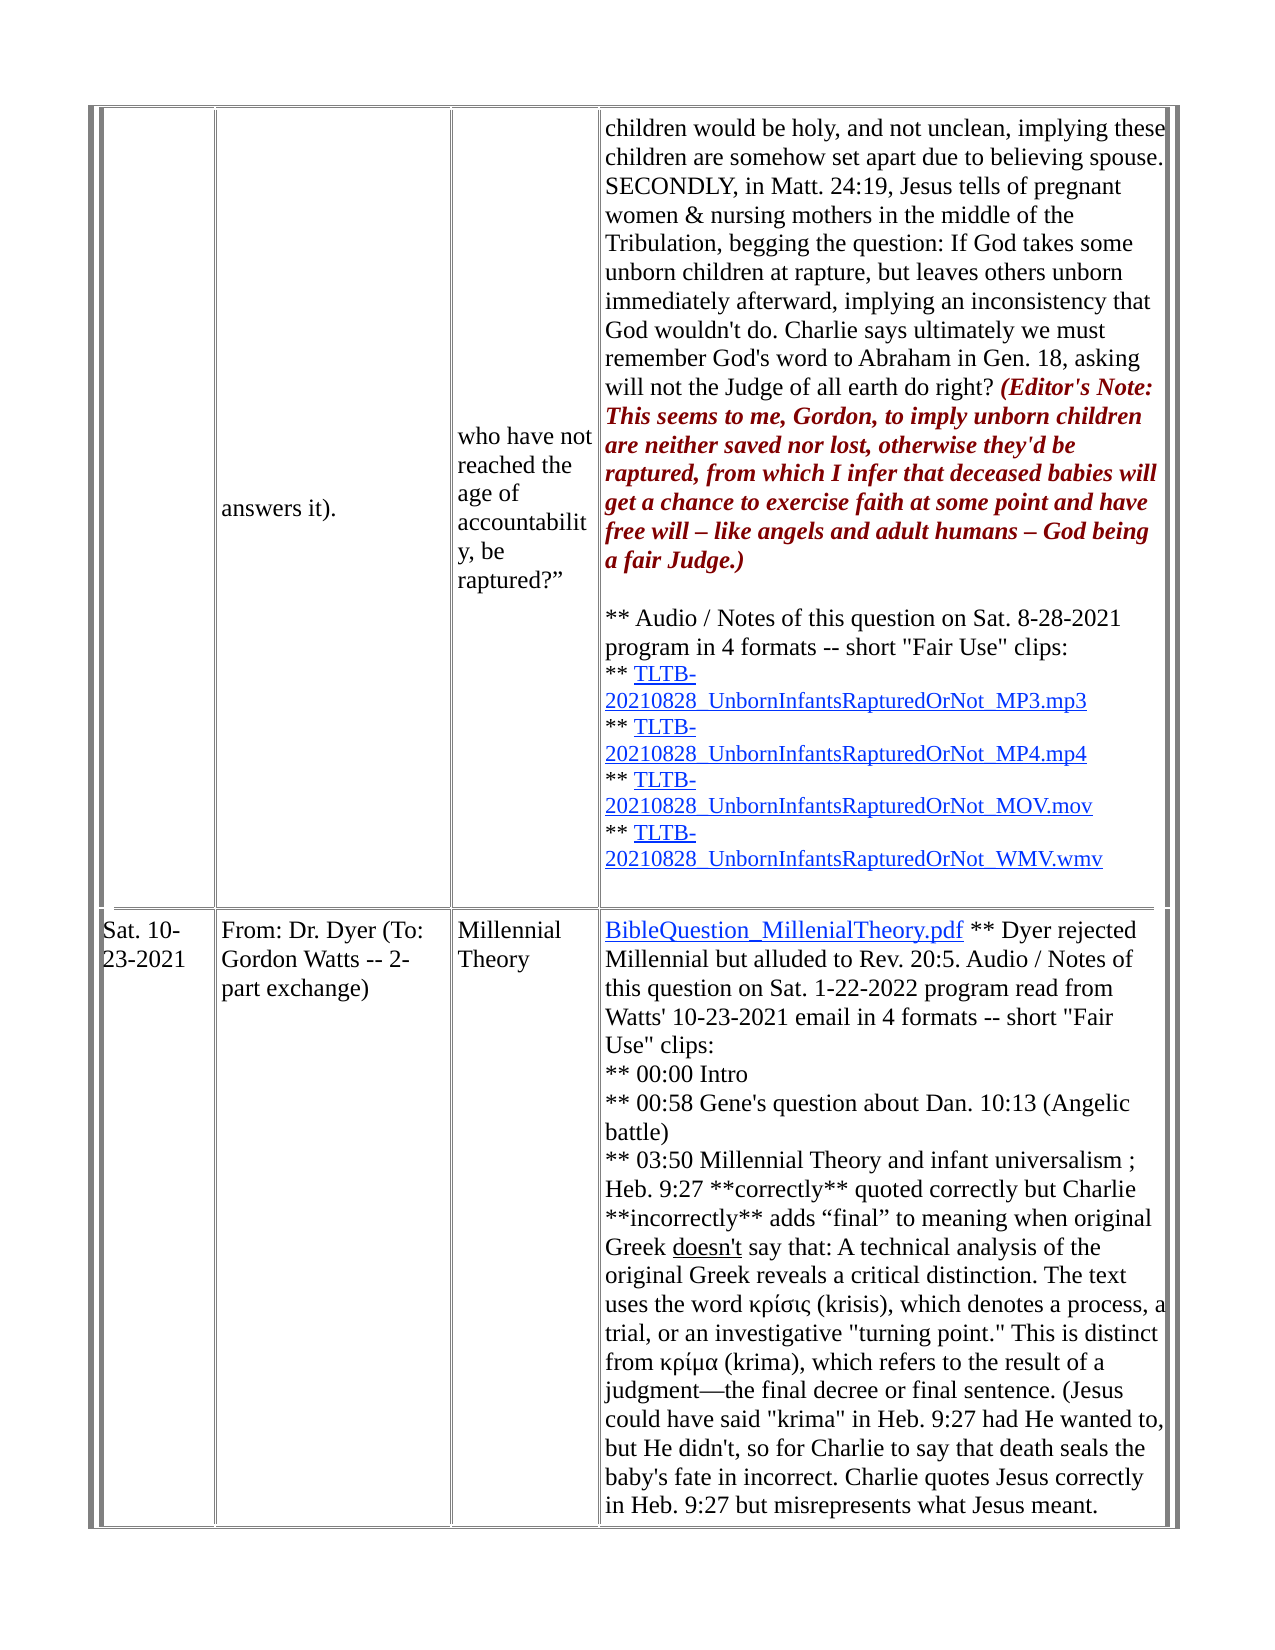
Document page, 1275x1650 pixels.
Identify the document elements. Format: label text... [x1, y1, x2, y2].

table_cell Sat. 10-23-2021 [96, 907, 215, 1526]
table_cell Millennial Theory [451, 907, 599, 1526]
table_cell children would be holy, and not unclean, implying these children are somehow set apart due to believing spouse. SECONDLY, in Matt. 24:19, Jesus tells of pregnant women & nursing mothers in the middle of the Tribulation, begging the question: If God takes some unborn children at rapture, but leaves others unborn immediately afterward, implying an inconsistency that God wouldn't do. Charlie says ultimately we must remember God's word to Abraham in Gen. 18, asking will not the Judge of all earth do right? (Editor's Note: This seems to me, Gordon, to imply unborn children are neither saved nor lost, otherwise they'd be raptured, from which I infer that deceased babies will get a chance to exercise faith at some point and have free will – like angels and adult humans – God being a fair Judge.) ** Audio / Notes of this question on Sat. 8-28-2021 program in 4 formats -- short "Fair Use" clips: ** TLTB-20210828_UnbornInfantsRapturedOrNot_MP3.mp3 ** TLTB-20210828_UnbornInfantsRapturedOrNot_MP4.mp4 ** TLTB-20210828_UnbornInfantsRapturedOrNot_MOV.mov ** TLTB-20210828_UnbornInfantsRapturedOrNot_WMV.wmv [599, 108, 1165, 907]
table_cell who have not reached the age of accountability, be raptured?” [451, 106, 599, 907]
table_cell From: Dr. Dyer (To: Gordon Watts -- 2-part exchange) [215, 907, 451, 1526]
table_cell [96, 106, 215, 907]
table_cell answers it). [215, 106, 451, 907]
table_cell BibleQuestion_MillenialTheory.pdf ** Dyer rejected Millennial but alluded to Rev. 20:5. Audio / Notes of this question on Sat. 1-22-2022 program read from Watts' 10-23-2021 email in 4 formats -- short "Fair Use" clips: ** 00:00 Intro ** 00:58 Gene's question about Dan. 10:13 (Angelic battle) ** 03:50 Millennial Theory and infant universalism ; Heb. 9:27 **correctly** quoted correctly but Charlie **incorrectly** adds “final” to meaning when original Greek doesn't say that: A technical analysis of the original Greek reveals a critical distinction. The text uses the word κρίσις (krisis), which denotes a process, a trial, or an investigative "turning point." This is distinct from κρίμα (krima), which refers to the result of a judgment—the final decree or final sentence. (Jesus could have said "krima" in Heb. 9:27 had He wanted to, but He didn't, so for Charlie to say that death seals the baby's fate in incorrect. Charlie quotes Jesus correctly in Heb. 9:27 but misrepresents what Jesus meant. [599, 907, 1172, 1526]
